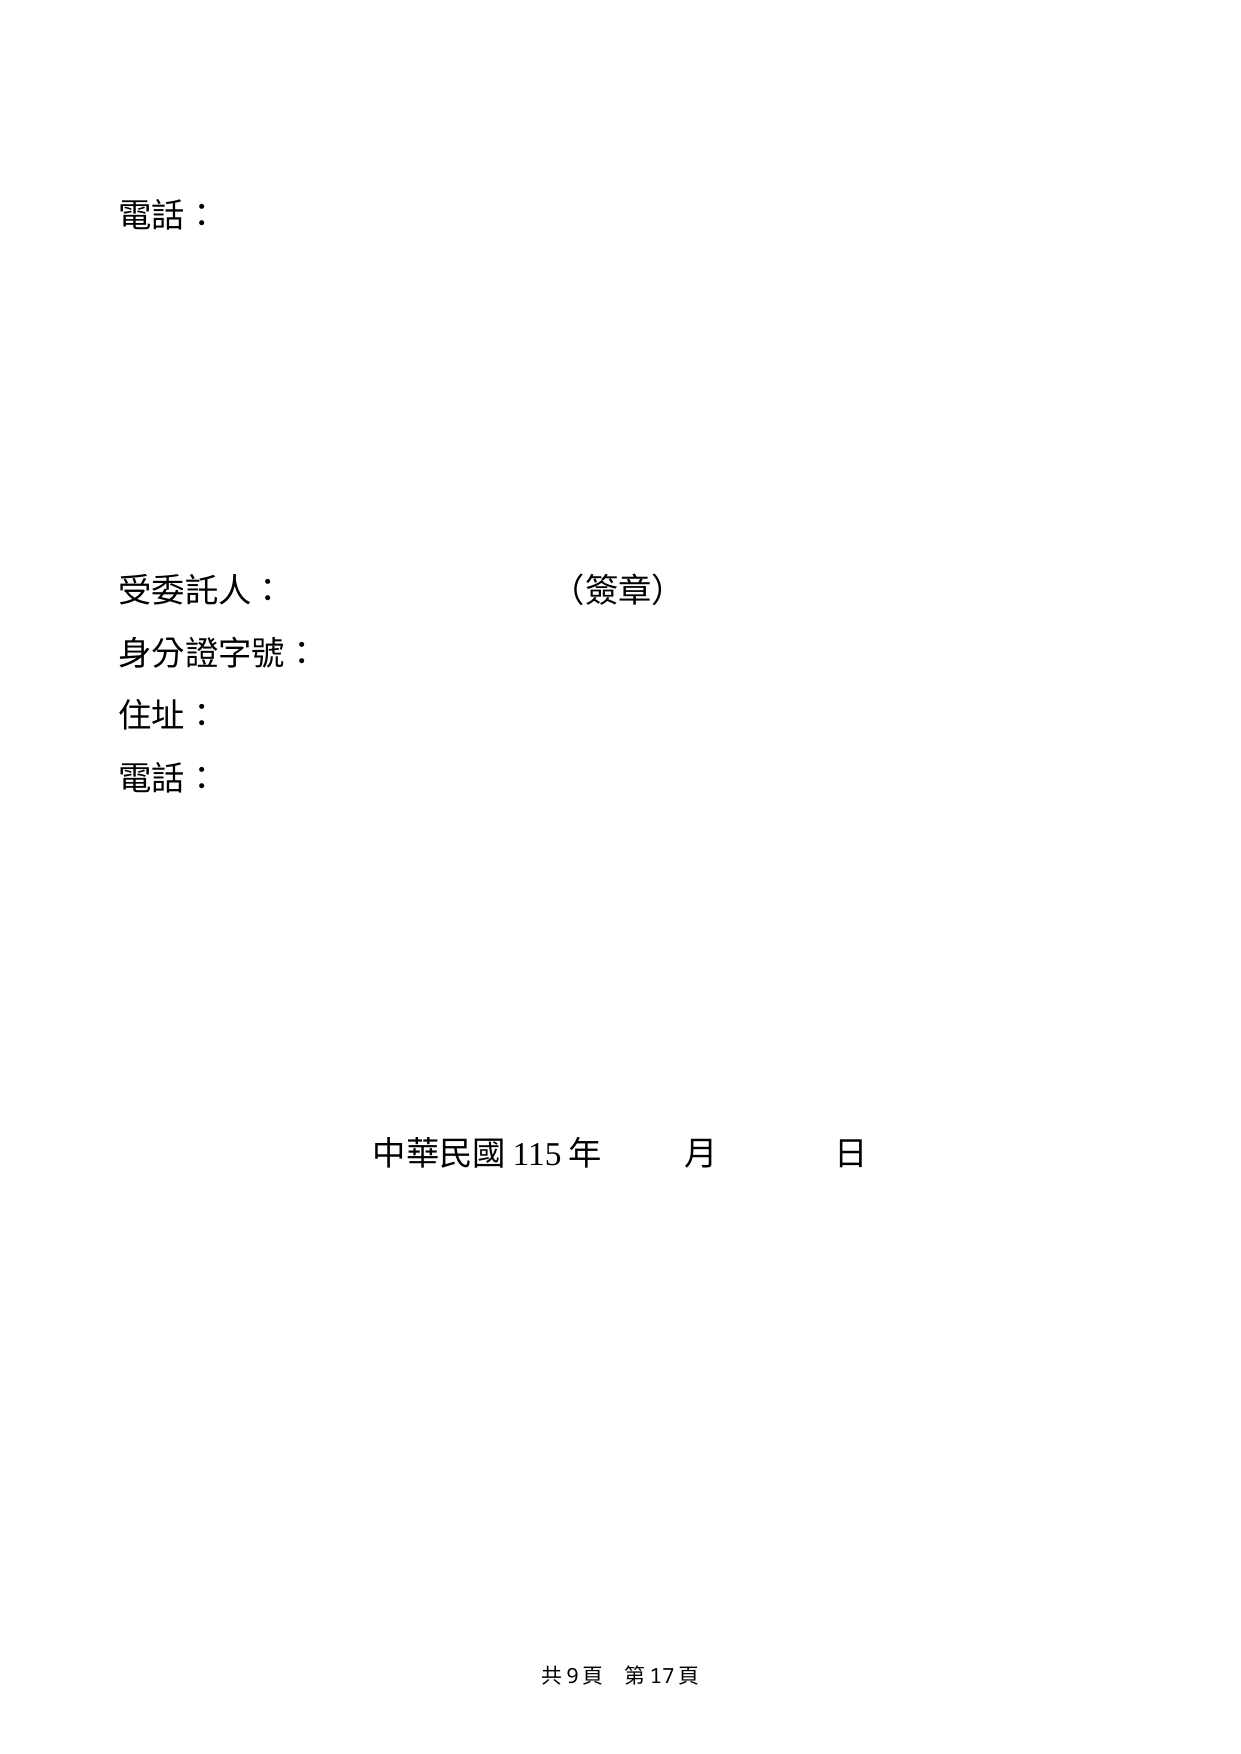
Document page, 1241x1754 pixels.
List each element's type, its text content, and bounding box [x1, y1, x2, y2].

text 電話： [118, 734, 1122, 797]
text 住址： [118, 672, 1122, 734]
text 電話： [118, 172, 1122, 234]
text 身分證字號： [118, 609, 1122, 672]
text 中華民國115年 月 日 [118, 1109, 1122, 1172]
text 受委託人： （簽章） [118, 547, 1122, 609]
